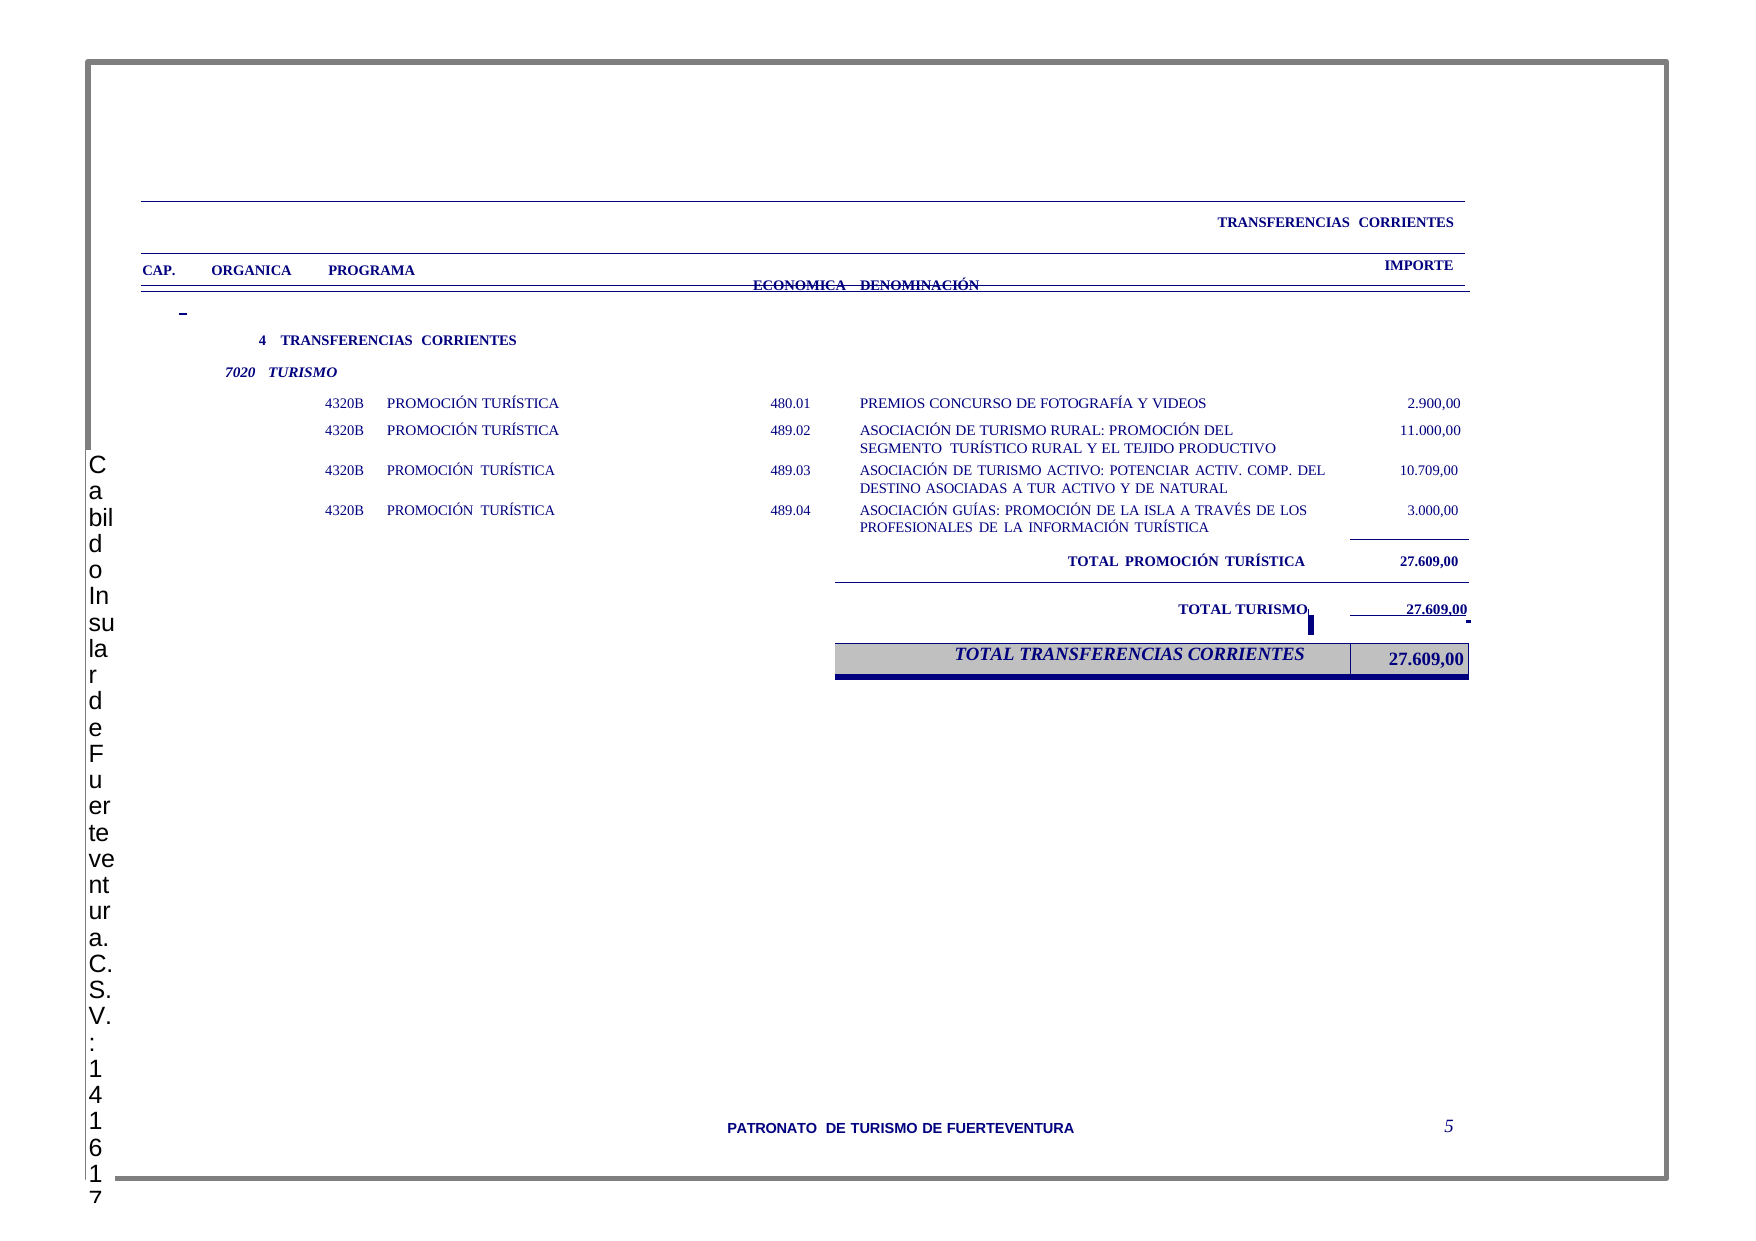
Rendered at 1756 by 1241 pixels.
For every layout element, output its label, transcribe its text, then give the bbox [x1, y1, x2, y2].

table_cell 11.000,00 [1350, 418, 1468, 460]
table_header 480.01 [573, 386, 835, 418]
table_header 4320B [141, 386, 375, 418]
table_cell 489.04 [573, 500, 835, 539]
text PATRONATO DE TURISMO DE FUERTEVENTURA 5 [727, 1114, 1503, 1138]
table_cell PROMOCIÓN TURÍSTICA [375, 500, 573, 539]
table_header PROMOCIÓN TURÍSTICA [375, 386, 573, 418]
table_cell 10.709,00 [1350, 460, 1468, 499]
text 7020 TURISMO [225, 364, 1503, 381]
list TRANSFERENCIAS CORRIENTES [258, 332, 1503, 349]
table_cell TOTAL PROMOCIÓN TURÍSTICA [835, 539, 1350, 582]
table_header 2.900,00 [1350, 386, 1468, 418]
table_cell 27.609,00 [1351, 644, 1468, 674]
table_cell TOTAL TURISMO [835, 583, 1350, 643]
table_cell PROMOCIÓN TURÍSTICA [375, 418, 573, 460]
text ECONOMICA DENOMINACIÓN [753, 277, 984, 285]
table_cell 4320B [141, 418, 375, 460]
table_cell 3.000,00 [1350, 500, 1468, 539]
text TRANSFERENCIAS CORRIENTES [91, 213, 1454, 230]
table_cell PROMOCIÓN TURÍSTICA [375, 460, 573, 499]
table_cell 489.03 [573, 460, 835, 499]
table_cell 4320B [141, 460, 375, 499]
table_cell 4320B [141, 500, 375, 539]
table_cell 27.609,00 [1350, 540, 1468, 582]
table_cell ASOCIACIÓN DE TURISMO RURAL: PROMOCIÓN DEL SEGMENTO TURÍSTICO RURAL Y EL TEJIDO PRODUCTIVO ASOCIADO [835, 418, 1350, 460]
table_cell ASOCIACIÓN DE TURISMO ACTIVO: POTENCIAR ACTIV. COMP. DEL DESTINO ASOCIADAS A TUR ACTIVO Y DE NATURAL [835, 460, 1350, 499]
text Cabildo Insular de Fuerteventura. C.S.V.: 14161726653720361277. [88, 453, 115, 1203]
text IMPORTE [1384, 257, 1503, 274]
text ECONOMICA DENOMINACIÓN [753, 286, 984, 291]
text CAP. ORGANICA PROGRAMA [142, 261, 418, 278]
table_cell 27.609,00 [1350, 583, 1468, 643]
table_cell TOTAL TRANSFERENCIAS CORRIENTES [835, 644, 1350, 674]
table_header PREMIOS CONCURSO DE FOTOGRAFÍA Y VIDEOS [835, 386, 1350, 418]
text [86, 450, 115, 1203]
table_cell ASOCIACIÓN GUÍAS: PROMOCIÓN DE LA ISLA A TRAVÉS DE LOS PROFESIONALES DE LA INFORMACIÓN TURÍSTICA [835, 500, 1350, 539]
table_cell 489.02 [573, 418, 835, 460]
table_cell [141, 539, 835, 674]
